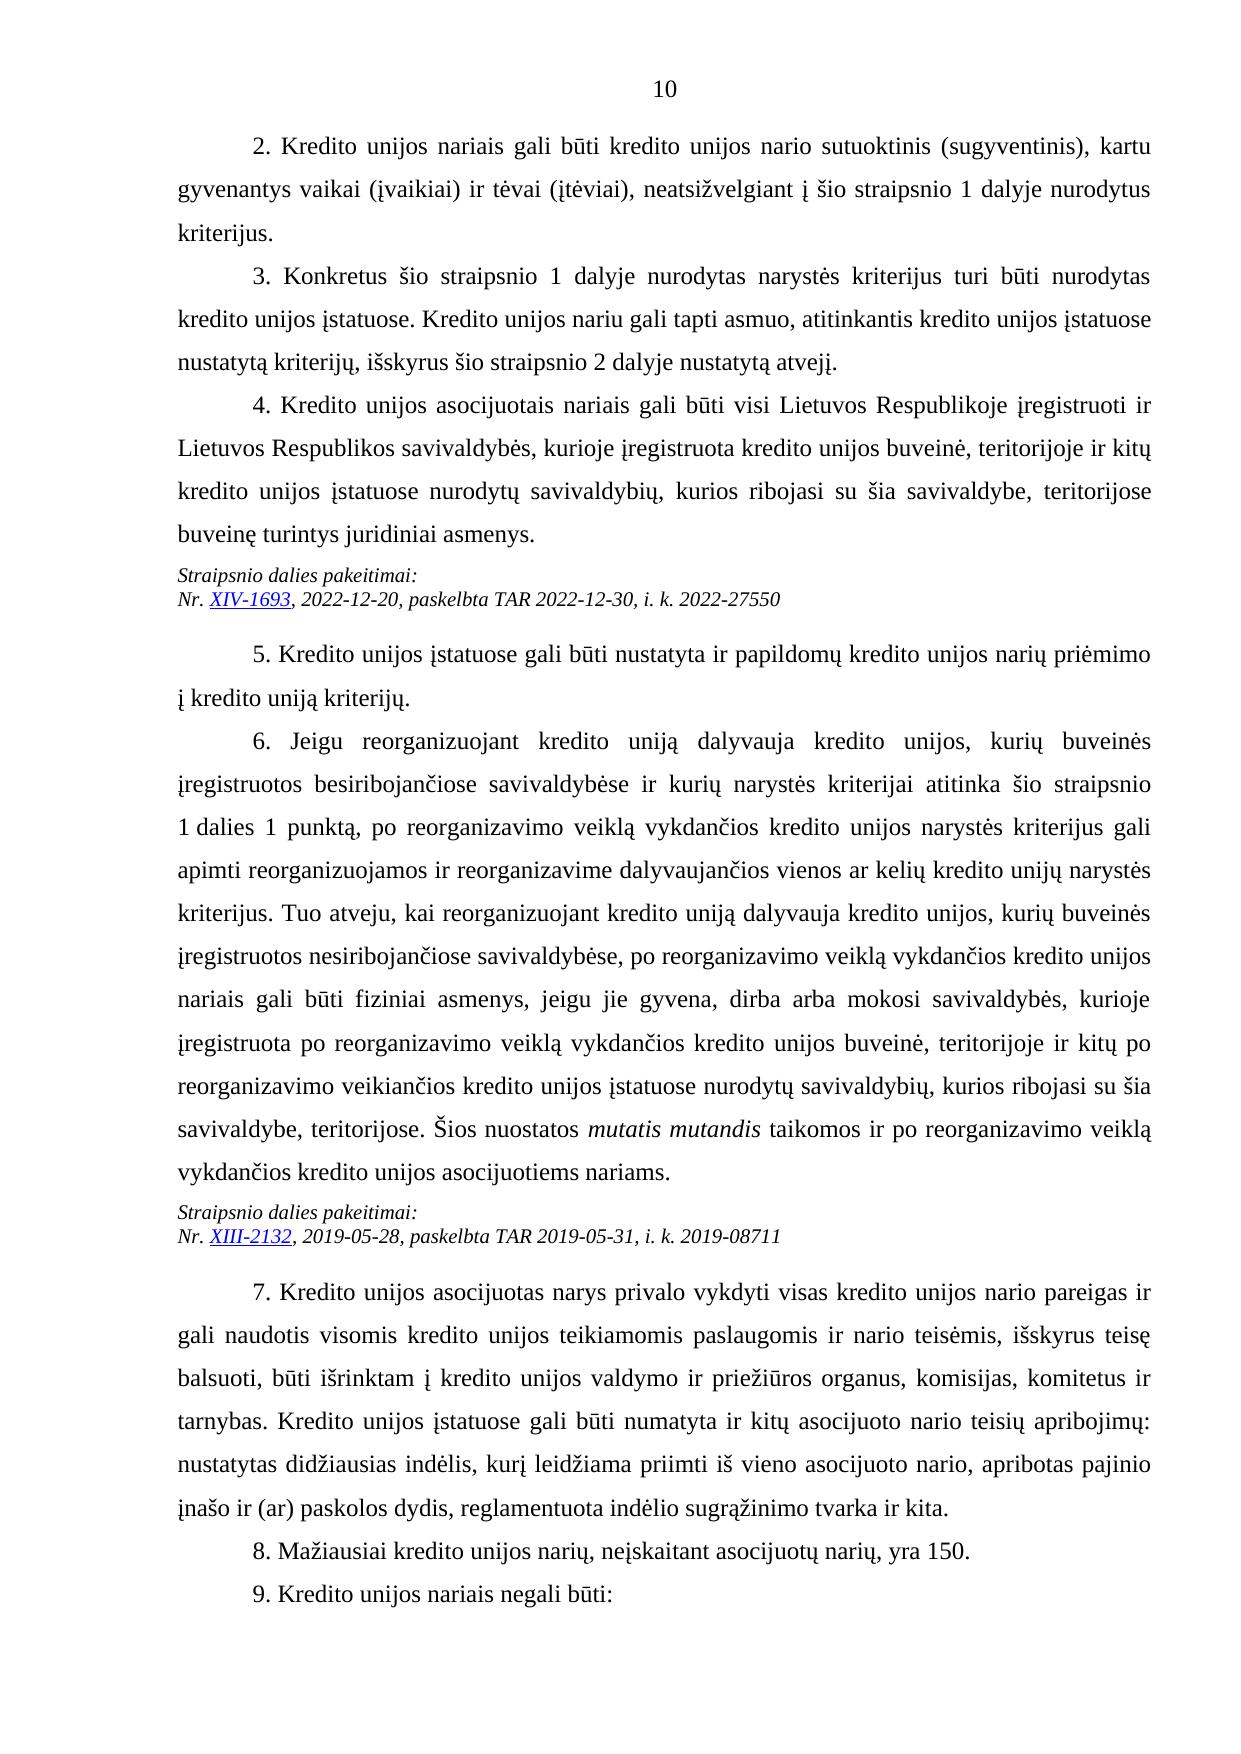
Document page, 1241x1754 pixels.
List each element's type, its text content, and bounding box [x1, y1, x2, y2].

text Nr. XIII-2132, 2019-05-28, paskelbta TAR 2019-05-31, i. k. 2019-08711 [177, 1224, 1152, 1248]
text Straipsnio dalies pakeitimai: [177, 1200, 1152, 1224]
text 6. Jeigu reorganizuojant kredito uniją dalyvauja kredito unijos, kurių buveinės įregistruotos besiribojančiose savivaldybėse ir kurių narystės kriterijai atitinka šio straipsnio 1 dalies 1 punktą, po reorganizavimo veiklą vykdančios kredito unijos narystės kriterijus gali apimti reorganizuojamos ir reorganizavime dalyvaujančios vienos ar kelių kredito unijų narystės kriterijus. Tuo atveju, kai reorganizuojant kredito uniją dalyvauja kredito unijos, kurių buveinės įregistruotos nesiribojančiose savivaldybėse, po reorganizavimo veiklą vykdančios kredito unijos nariais gali būti fiziniai asmenys, jeigu jie gyvena, dirba arba mokosi savivaldybės, kurioje įregistruota po reorganizavimo veiklą vykdančios kredito unijos buveinė, teritorijoje ir kitų po reorganizavimo veikiančios kredito unijos įstatuose nurodytų savivaldybių, kurios ribojasi su šia savivaldybe, teritorijose. Šios nuostatos mutatis mutandis taikomos ir po reorganizavimo veiklą vykdančios kredito unijos asocijuotiems nariams. [177, 726, 1152, 1186]
text 8. Mažiausiai kredito unijos narių, neįskaitant asocijuotų narių, yra 150. [177, 1536, 1152, 1564]
text 9. Kredito unijos nariais negali būti: [177, 1579, 1152, 1608]
text 2. Kredito unijos nariais gali būti kredito unijos nario sutuoktinis (sugyventinis), kartu gyvenantys vaikai (įvaikiai) ir tėvai (įtėviai), neatsižvelgiant į šio straipsnio 1 dalyje nurodytus kriterijus. [177, 131, 1152, 246]
text Straipsnio dalies pakeitimai: [177, 563, 1152, 587]
text Nr. XIV-1693, 2022-12-20, paskelbta TAR 2022-12-30, i. k. 2022-27550 [177, 587, 1152, 611]
text 3. Konkretus šio straipsnio 1 dalyje nurodytas narystės kriterijus turi būti nurodytas kredito unijos įstatuose. Kredito unijos nariu gali tapti asmuo, atitinkantis kredito unijos įstatuose nustatytą kriterijų, išskyrus šio straipsnio 2 dalyje nustatytą atvejį. [177, 261, 1152, 376]
text 5. Kredito unijos įstatuose gali būti nustatyta ir papildomų kredito unijos narių priėmimo į kredito uniją kriterijų. [177, 639, 1152, 711]
text 7. Kredito unijos asocijuotas narys privalo vykdyti visas kredito unijos nario pareigas ir gali naudotis visomis kredito unijos teikiamomis paslaugomis ir nario teisėmis, išskyrus teisę balsuoti, būti išrinktam į kredito unijos valdymo ir priežiūros organus, komisijas, komitetus ir tarnybas. Kredito unijos įstatuose gali būti numatyta ir kitų asocijuoto nario teisių apribojimų: nustatytas didžiausias indėlis, kurį leidžiama priimti iš vieno asocijuoto nario, apribotas pajinio įnašo ir (ar) paskolos dydis, reglamentuota indėlio sugrąžinimo tvarka ir kita. [177, 1277, 1152, 1521]
text 4. Kredito unijos asocijuotais nariais gali būti visi Lietuvos Respublikoje įregistruoti ir Lietuvos Respublikos savivaldybės, kurioje įregistruota kredito unijos buveinė, teritorijoje ir kitų kredito unijos įstatuose nurodytų savivaldybių, kurios ribojasi su šia savivaldybe, teritorijose buveinę turintys juridiniai asmenys. [177, 390, 1152, 548]
